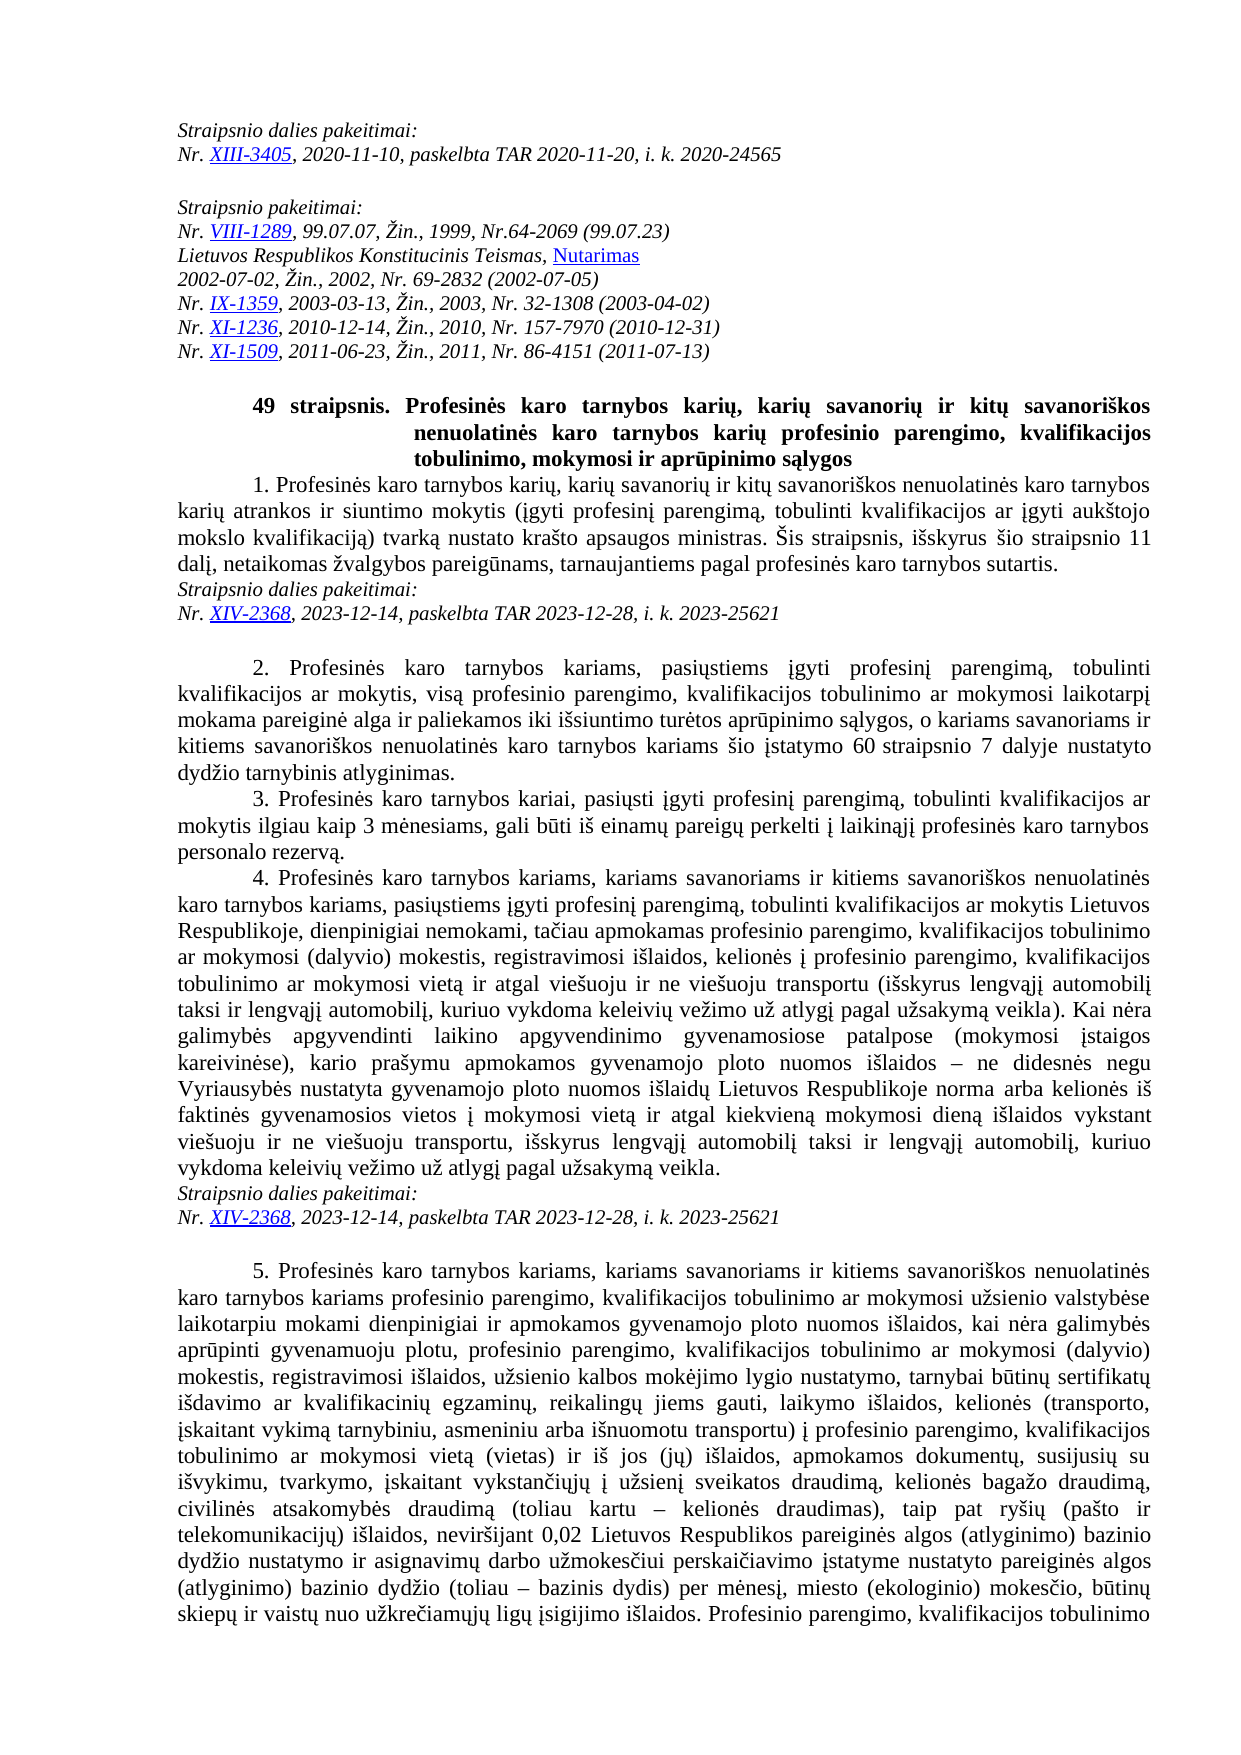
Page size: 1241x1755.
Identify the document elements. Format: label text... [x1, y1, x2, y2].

text Nr. XI-1509, 2011-06-23, Žin., 2011, Nr. 86-4151 (2011-07-13) [177, 339, 1152, 363]
text 3. Profesinės karo tarnybos kariai, pasiųsti įgyti profesinį parengimą, tobulinti kvalifikacijos ar mokytis ilgiau kaip 3 mėnesiams, gali būti iš einamų pareigų perkelti į laikinąjį profesinės karo tarnybos personalo rezervą. [177, 785, 1152, 864]
text 5. Profesinės karo tarnybos kariams, kariams savanoriams ir kitiems savanoriškos nenuolatinės karo tarnybos kariams profesinio parengimo, kvalifikacijos tobulinimo ar mokymosi užsienio valstybėse laikotarpiu mokami dienpinigiai ir apmokamos gyvenamojo ploto nuomos išlaidos, kai nėra galimybės aprūpinti gyvenamuoju plotu, profesinio parengimo, kvalifikacijos tobulinimo ar mokymosi (dalyvio) mokestis, registravimosi išlaidos, užsienio kalbos mokėjimo lygio nustatymo, tarnybai būtinų sertifikatų išdavimo ar kvalifikacinių egzaminų, reikalingų jiems gauti, laikymo išlaidos, kelionės (transporto, įskaitant vykimą tarnybiniu, asmeniniu arba išnuomotu transportu) į profesinio parengimo, kvalifikacijos tobulinimo ar mokymosi vietą (vietas) ir iš jos (jų) išlaidos, apmokamos dokumentų, susijusių su išvykimu, tvarkymo, įskaitant vykstančiųjų į užsienį sveikatos draudimą, kelionės bagažo draudimą, civilinės atsakomybės draudimą (toliau kartu – kelionės draudimas), taip pat ryšių (pašto ir telekomunikacijų) išlaidos, neviršijant 0,02 Lietuvos Respublikos pareiginės algos (atlyginimo) bazinio dydžio nustatymo ir asignavimų darbo užmokesčiui perskaičiavimo įstatyme nustatyto pareiginės algos (atlyginimo) bazinio dydžio (toliau – bazinis dydis) per mėnesį, miesto (ekologinio) mokesčio, būtinų skiepų ir vaistų nuo užkrečiamųjų ligų įsigijimo išlaidos. Profesinio parengimo, kvalifikacijos tobulinimo [177, 1257, 1152, 1626]
text Straipsnio pakeitimai: [177, 195, 1152, 219]
text 1. Profesinės karo tarnybos karių, karių savanorių ir kitų savanoriškos nenuolatinės karo tarnybos karių atrankos ir siuntimo mokytis (įgyti profesinį parengimą, tobulinti kvalifikacijos ar įgyti aukštojo mokslo kvalifikaciją) tvarką nustato krašto apsaugos ministras. Šis straipsnis, išskyrus šio straipsnio 11 dalį, netaikomas žvalgybos pareigūnams, tarnaujantiems pagal profesinės karo tarnybos sutartis. [177, 471, 1152, 577]
text Nr. VIII-1289, 99.07.07, Žin., 1999, Nr.64-2069 (99.07.23) [177, 219, 1152, 243]
text Straipsnio dalies pakeitimai: [177, 118, 1152, 142]
text 4. Profesinės karo tarnybos kariams, kariams savanoriams ir kitiems savanoriškos nenuolatinės karo tarnybos kariams, pasiųstiems įgyti profesinį parengimą, tobulinti kvalifikacijos ar mokytis Lietuvos Respublikoje, dienpinigiai nemokami, tačiau apmokamas profesinio parengimo, kvalifikacijos tobulinimo ar mokymosi (dalyvio) mokestis, registravimosi išlaidos, kelionės į profesinio parengimo, kvalifikacijos tobulinimo ar mokymosi vietą ir atgal viešuoju ir ne viešuoju transportu (išskyrus lengvąjį automobilį taksi ir lengvąjį automobilį, kuriuo vykdoma keleivių vežimo už atlygį pagal užsakymą veikla). Kai nėra galimybės apgyvendinti laikino apgyvendinimo gyvenamosiose patalpose (mokymosi įstaigos kareivinėse), kario prašymu apmokamos gyvenamojo ploto nuomos išlaidos – ne didesnės negu Vyriausybės nustatyta gyvenamojo ploto nuomos išlaidų Lietuvos Respublikoje norma arba kelionės iš faktinės gyvenamosios vietos į mokymosi vietą ir atgal kiekvieną mokymosi dieną išlaidos vykstant viešuoju ir ne viešuoju transportu, išskyrus lengvąjį automobilį taksi ir lengvąjį automobilį, kuriuo vykdoma keleivių vežimo už atlygį pagal užsakymą veikla. [177, 864, 1152, 1181]
text Nr. XIV-2368, 2023-12-14, paskelbta TAR 2023-12-28, i. k. 2023-25621 [177, 1205, 1152, 1229]
text 2002-07-02, Žin., 2002, Nr. 69-2832 (2002-07-05) [177, 267, 1152, 291]
text Straipsnio dalies pakeitimai: [177, 577, 1152, 601]
text Nr. IX-1359, 2003-03-13, Žin., 2003, Nr. 32-1308 (2003-04-02) [177, 291, 1152, 315]
text Nr. XIII-3405, 2020-11-10, paskelbta TAR 2020-11-20, i. k. 2020-24565 [177, 142, 1152, 166]
text Nr. XI-1236, 2010-12-14, Žin., 2010, Nr. 157-7970 (2010-12-31) [177, 315, 1152, 339]
text Lietuvos Respublikos Konstitucinis Teismas, Nutarimas [177, 243, 1152, 267]
text 2. Profesinės karo tarnybos kariams, pasiųstiems įgyti profesinį parengimą, tobulinti kvalifikacijos ar mokytis, visą profesinio parengimo, kvalifikacijos tobulinimo ar mokymosi laikotarpį mokama pareiginė alga ir paliekamos iki išsiuntimo turėtos aprūpinimo sąlygos, o kariams savanoriams ir kitiems savanoriškos nenuolatinės karo tarnybos kariams šio įstatymo 60 straipsnio 7 dalyje nustatyto dydžio tarnybinis atlyginimas. [177, 653, 1152, 785]
text Straipsnio dalies pakeitimai: [177, 1181, 1152, 1205]
text Nr. XIV-2368, 2023-12-14, paskelbta TAR 2023-12-28, i. k. 2023-25621 [177, 601, 1152, 625]
text 49 straipsnis. Profesinės karo tarnybos karių, karių savanorių ir kitų savanoriškos nenuolatinės karo tarnybos karių profesinio parengimo, kvalifikacijos tobulinimo, mokymosi ir aprūpinimo sąlygos [252, 392, 1152, 471]
